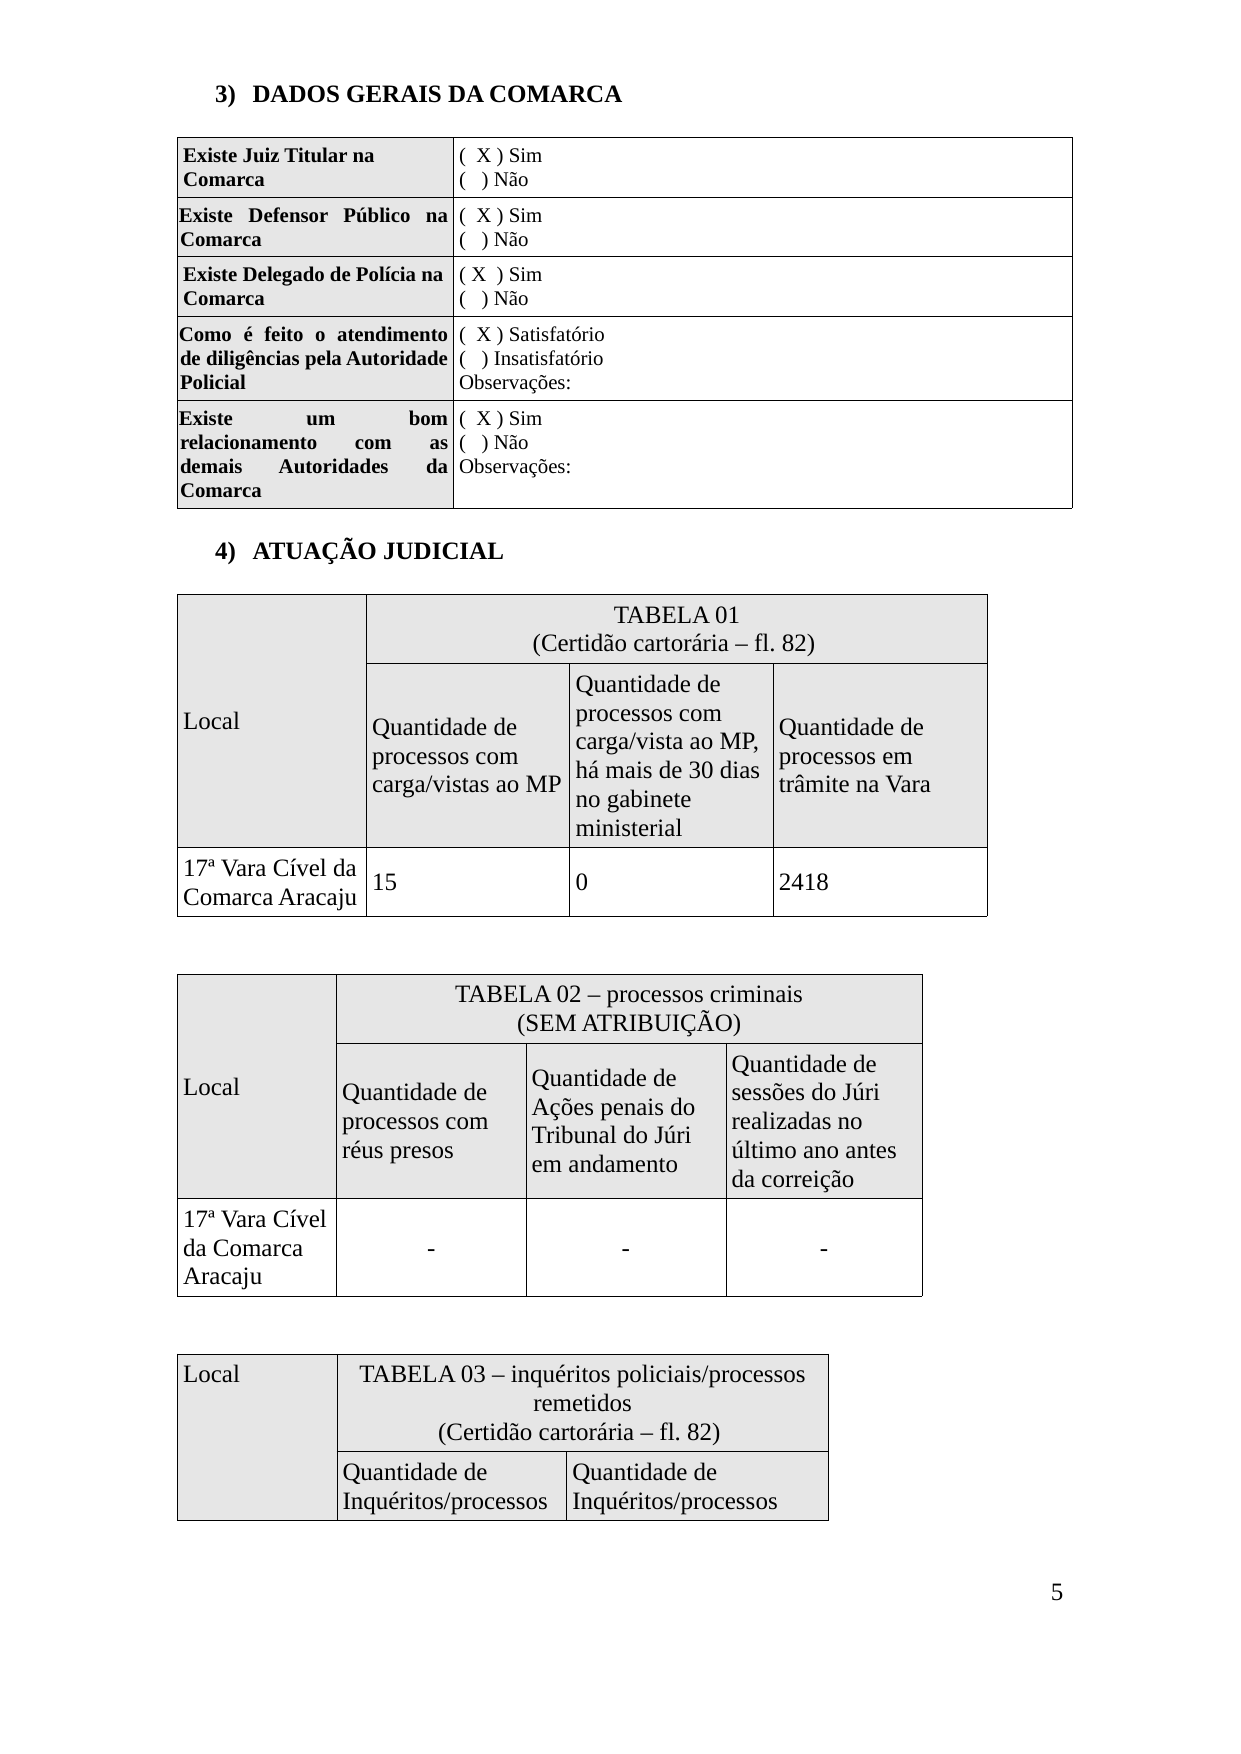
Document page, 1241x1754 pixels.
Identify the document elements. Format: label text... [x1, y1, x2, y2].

table_cell ( X ) Sim ( ) Não [454, 198, 1072, 256]
table_header Local [178, 595, 366, 847]
table_cell ( X ) Sim ( ) Não Observações: [454, 401, 1072, 508]
table_cell Quantidade de Inquéritos/processos [338, 1452, 566, 1520]
table_header ( X ) Sim ( ) Não [454, 138, 1072, 197]
list DADOS GERAIS DA COMARCA [215, 79, 1063, 108]
list ATUAÇÃO JUDICIAL [215, 536, 1063, 565]
table_cell Existe um bom relacionamento com as demais Autoridades da Comarca [178, 401, 453, 508]
table_cell Quantidade de Ações penais do Tribunal do Júri em andamento [527, 1044, 726, 1198]
table_cell 17ª Vara Cível da Comarca Aracaju [178, 848, 366, 916]
table_cell Quantidade de processos com carga/vistas ao MP [367, 664, 569, 847]
table_cell Quantidade de sessões do Júri realizadas no último ano antes da correição [727, 1044, 922, 1198]
table_header Existe Juiz Titular na Comarca [178, 138, 453, 197]
table_cell 2418 [774, 848, 987, 916]
table_cell 17ª Vara Cível da Comarca Aracaju [178, 1199, 336, 1296]
table_cell 0 [570, 848, 773, 916]
table_cell Quantidade de processos com carga/vista ao MP, há mais de 30 dias no gabinete ministerial [570, 664, 773, 847]
table_cell ( X ) Sim ( ) Não [454, 257, 1072, 316]
table_cell - [527, 1199, 726, 1296]
table_header Local [178, 975, 336, 1198]
table_cell Como é feito o atendimento de diligências pela Autoridade Policial [178, 317, 453, 400]
table_cell Quantidade de processos com réus presos [337, 1044, 526, 1198]
table_header TABELA 02 – processos criminais (SEM ATRIBUIÇÃO) [337, 975, 922, 1043]
table_cell Existe Delegado de Polícia na Comarca [178, 257, 453, 316]
table_cell ( X ) Satisfatório ( ) Insatisfatório Observações: [454, 317, 1072, 400]
table_cell Existe Defensor Público na Comarca [178, 198, 453, 256]
table_cell 15 [367, 848, 569, 916]
table_header TABELA 03 – inquéritos policiais/processos remetidos (Certidão cartorária – fl. 82) [338, 1355, 828, 1451]
table_header Local [178, 1355, 337, 1520]
table_header TABELA 01 (Certidão cartorária – fl. 82) [367, 595, 987, 663]
table_cell - [337, 1199, 526, 1296]
table_cell Quantidade de Inquéritos/processos [567, 1452, 828, 1520]
table_cell - [727, 1199, 922, 1296]
table_cell Quantidade de processos em trâmite na Vara [774, 664, 987, 847]
